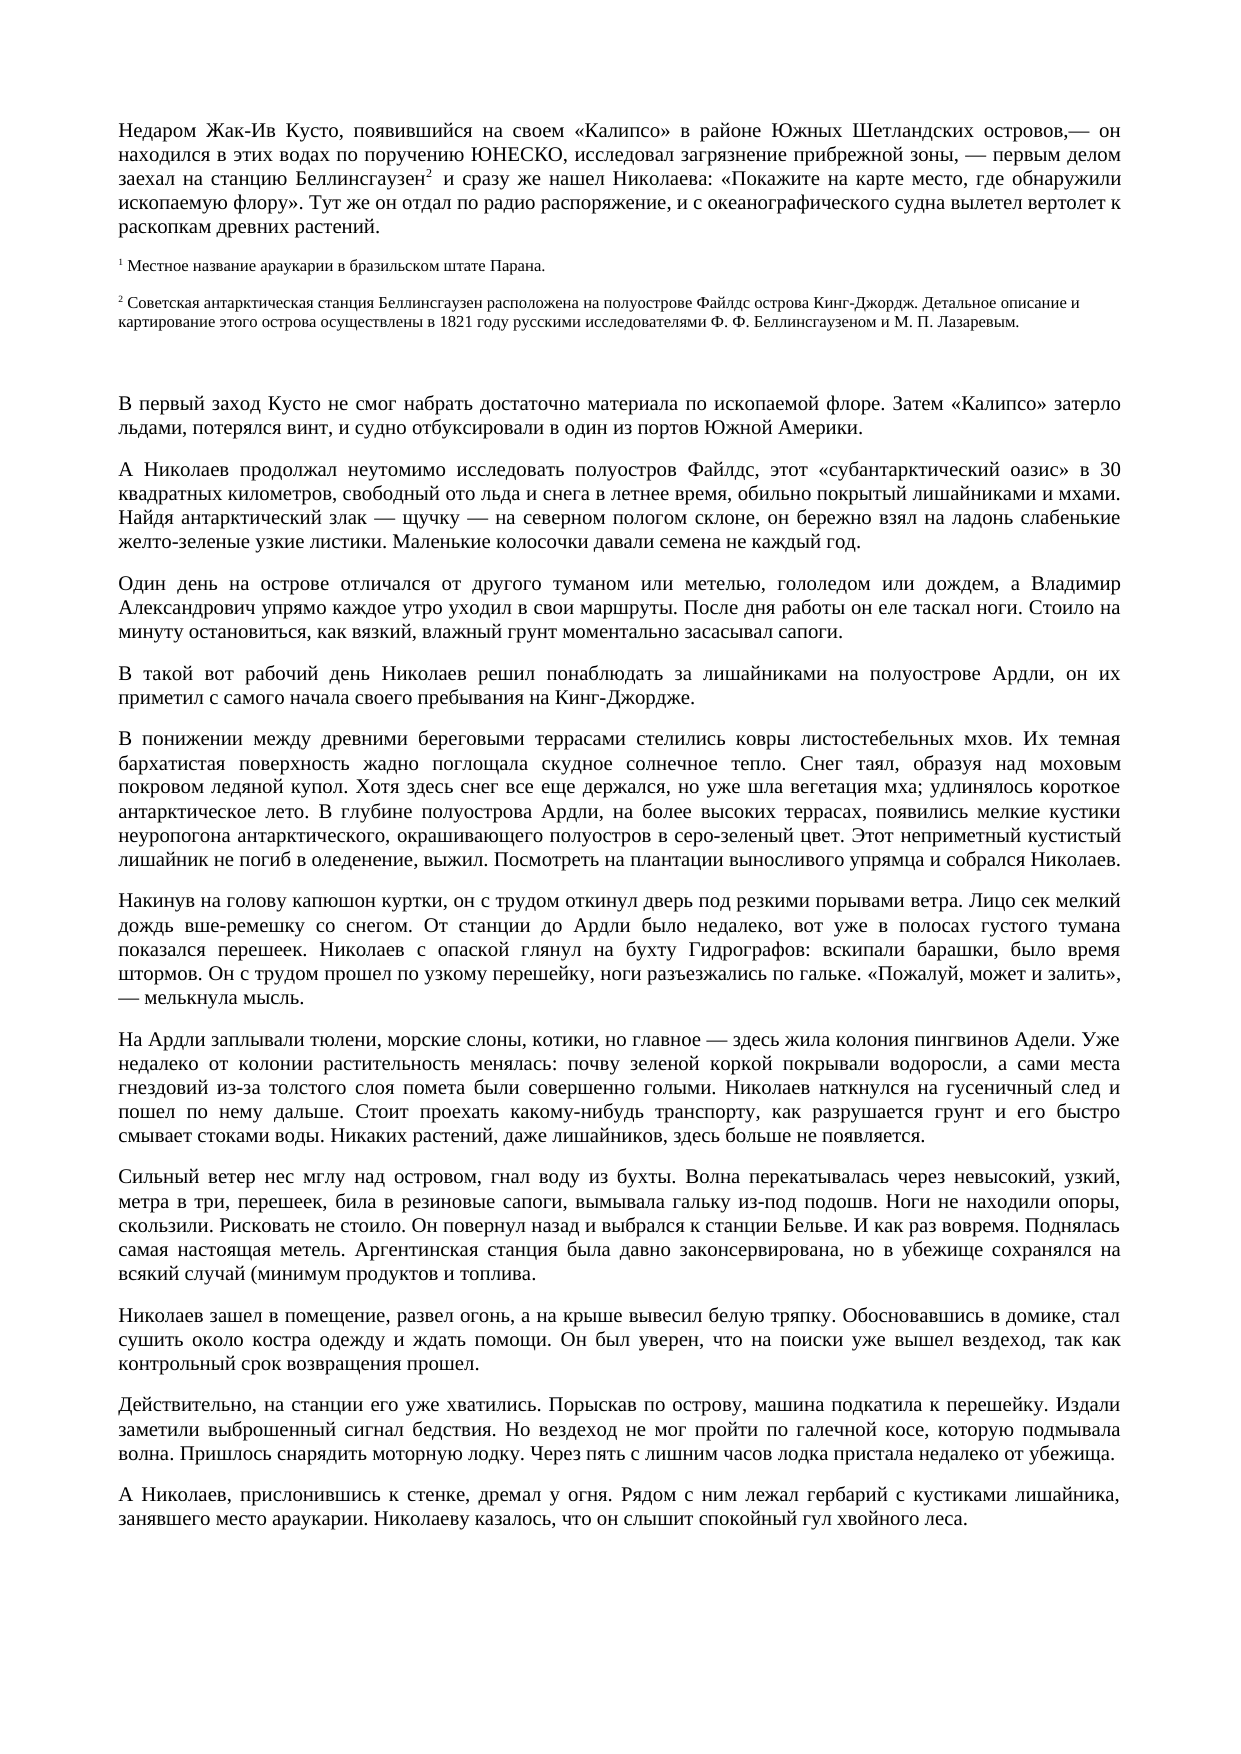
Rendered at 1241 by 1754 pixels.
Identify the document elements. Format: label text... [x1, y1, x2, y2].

text Недаром Жак-Ив Кусто, появившийся на своем «Калипсо» в районе Южных Шетландских островов,— он находился в этих водах по поручению ЮНЕСКО, исследовал загрязнение прибрежной зоны, — первым делом заехал на станцию Беллинсгаузен2 и сразу же нашел Николаева: «Покажите на карте место, где обнаружили ископаемую флору». Тут же он отдал по радио распоряжение, и с океанографического судна вылетел вертолет к раскопкам древних растений. [118, 118, 1122, 238]
text 2 Советская антарктическая станция Беллинсгаузен расположена на полуострове Файлдс острова Кинг-Джордж. Детальное описание и картирование этого острова осуществлены в 1821 году русскими исследователями Ф. Ф. Беллинсгаузеном и М. П. Лазаревым. [118, 293, 1122, 331]
text А Николаев продолжал неутомимо исследовать полуостров Файлдс, этот «субантарктический оазис» в 30 квадратных километров, свободный ото льда и снега в летнее время, обильно покрытый лишайниками и мхами. Найдя антарктический злак — щучку — на северном пологом склоне, он бережно взял на ладонь слабенькие желто-зеленые узкие листики. Маленькие колосочки давали семена не каждый год. [118, 457, 1122, 553]
text На Ардли заплывали тюлени, морские слоны, котики, но главное — здесь жила колония пингвинов Адели. Уже недалеко от колонии растительность менялась: почву зеленой коркой покрывали водоросли, а сами места гнездовий из-за толстого слоя помета были совершенно голыми. Николаев наткнулся на гусеничный след и пошел по нему дальше. Стоит проехать какому-нибудь транспорту, как разрушается грунт и его быстро смывает стоками воды. Никаких растений, даже лишайников, здесь больше не появляется. [118, 1026, 1122, 1147]
text Накинув на голову капюшон куртки, он с трудом откинул дверь под резкими порывами ветра. Лицо сек мелкий дождь вше-ремешку со снегом. От станции до Ардли было недалеко, вот уже в полосах густого тумана показался перешеек. Николаев с опаской глянул на бухту Гидрографов: вскипали барашки, было время штормов. Он с трудом прошел по узкому перешейку, ноги разъезжались по гальке. «Пожалуй, может и залить», — мелькнула мысль. [118, 888, 1122, 1009]
text В такой вот рабочий день Николаев решил понаблюдать за лишайниками на полуострове Ардли, он их приметил с самого начала своего пребывания на Кинг-Джордже. [118, 661, 1122, 709]
text Николаев зашел в помещение, развел огонь, а на крыше вывесил белую тряпку. Обосновавшись в домике, стал сушить около костра одежду и ждать помощи. Он был уверен, что на поиски уже вышел вездеход, так как контрольный срок возвращения прошел. [118, 1302, 1122, 1375]
text 1 Местное название араукарии в бразильском штате Парана. [118, 256, 1122, 275]
text В понижении между древними береговыми террасами стелились ковры листостебельных мхов. Их темная бархатистая поверхность жадно поглощала скудное солнечное тепло. Снег таял, образуя над моховым покровом ледяной купол. Хотя здесь снег все еще держался, но уже шла вегетация мха; удлинялось короткое антарктическое лето. В глубине полуострова Ардли, на более высоких террасах, появились мелкие кустики неуропогона антарктического, окрашивающего полуостров в серо-зеленый цвет. Этот неприметный кустистый лишайник не погиб в оледенение, выжил. Посмотреть на плантации выносливого упрямца и собрался Николаев. [118, 726, 1122, 871]
text А Николаев, прислонившись к стенке, дремал у огня. Рядом с ним лежал гербарий с кустиками лишайника, занявшего место араукарии. Николаеву казалось, что он слышит спокойный гул хвойного леса. [118, 1482, 1122, 1530]
text Один день на острове отличался от другого туманом или метелью, гололедом или дождем, а Владимир Александрович упрямо каждое утро уходил в свои маршруты. После дня работы он еле таскал ноги. Стоило на минуту остановиться, как вязкий, влажный грунт моментально засасывал сапоги. [118, 571, 1122, 643]
text Действительно, на станции его уже хватились. Порыскав по острову, машина подкатила к перешейку. Издали заметили выброшенный сигнал бедствия. Но вездеход не мог пройти по галечной косе, которую подмывала волна. Пришлось снарядить моторную лодку. Через пять с лишним часов лодка пристала недалеко от убежища. [118, 1392, 1122, 1464]
text В первый заход Кусто не смог набрать достаточно материала по ископаемой флоре. Затем «Калипсо» затерло льдами, потерялся винт, и судно отбуксировали в один из портов Южной Америки. [118, 391, 1122, 439]
text Сильный ветер нес мглу над островом, гнал воду из бухты. Волна перекатывалась через невысокий, узкий, метра в три, перешеек, била в резиновые сапоги, вымывала гальку из-под подошв. Ноги не находили опоры, скользили. Рисковать не стоило. Он повернул назад и выбрался к станции Бельве. И как раз вовремя. Поднялась самая настоящая метель. Аргентинская станция была давно законсервирована, но в убежище сохранялся на всякий случай (минимум продуктов и топлива. [118, 1164, 1122, 1285]
